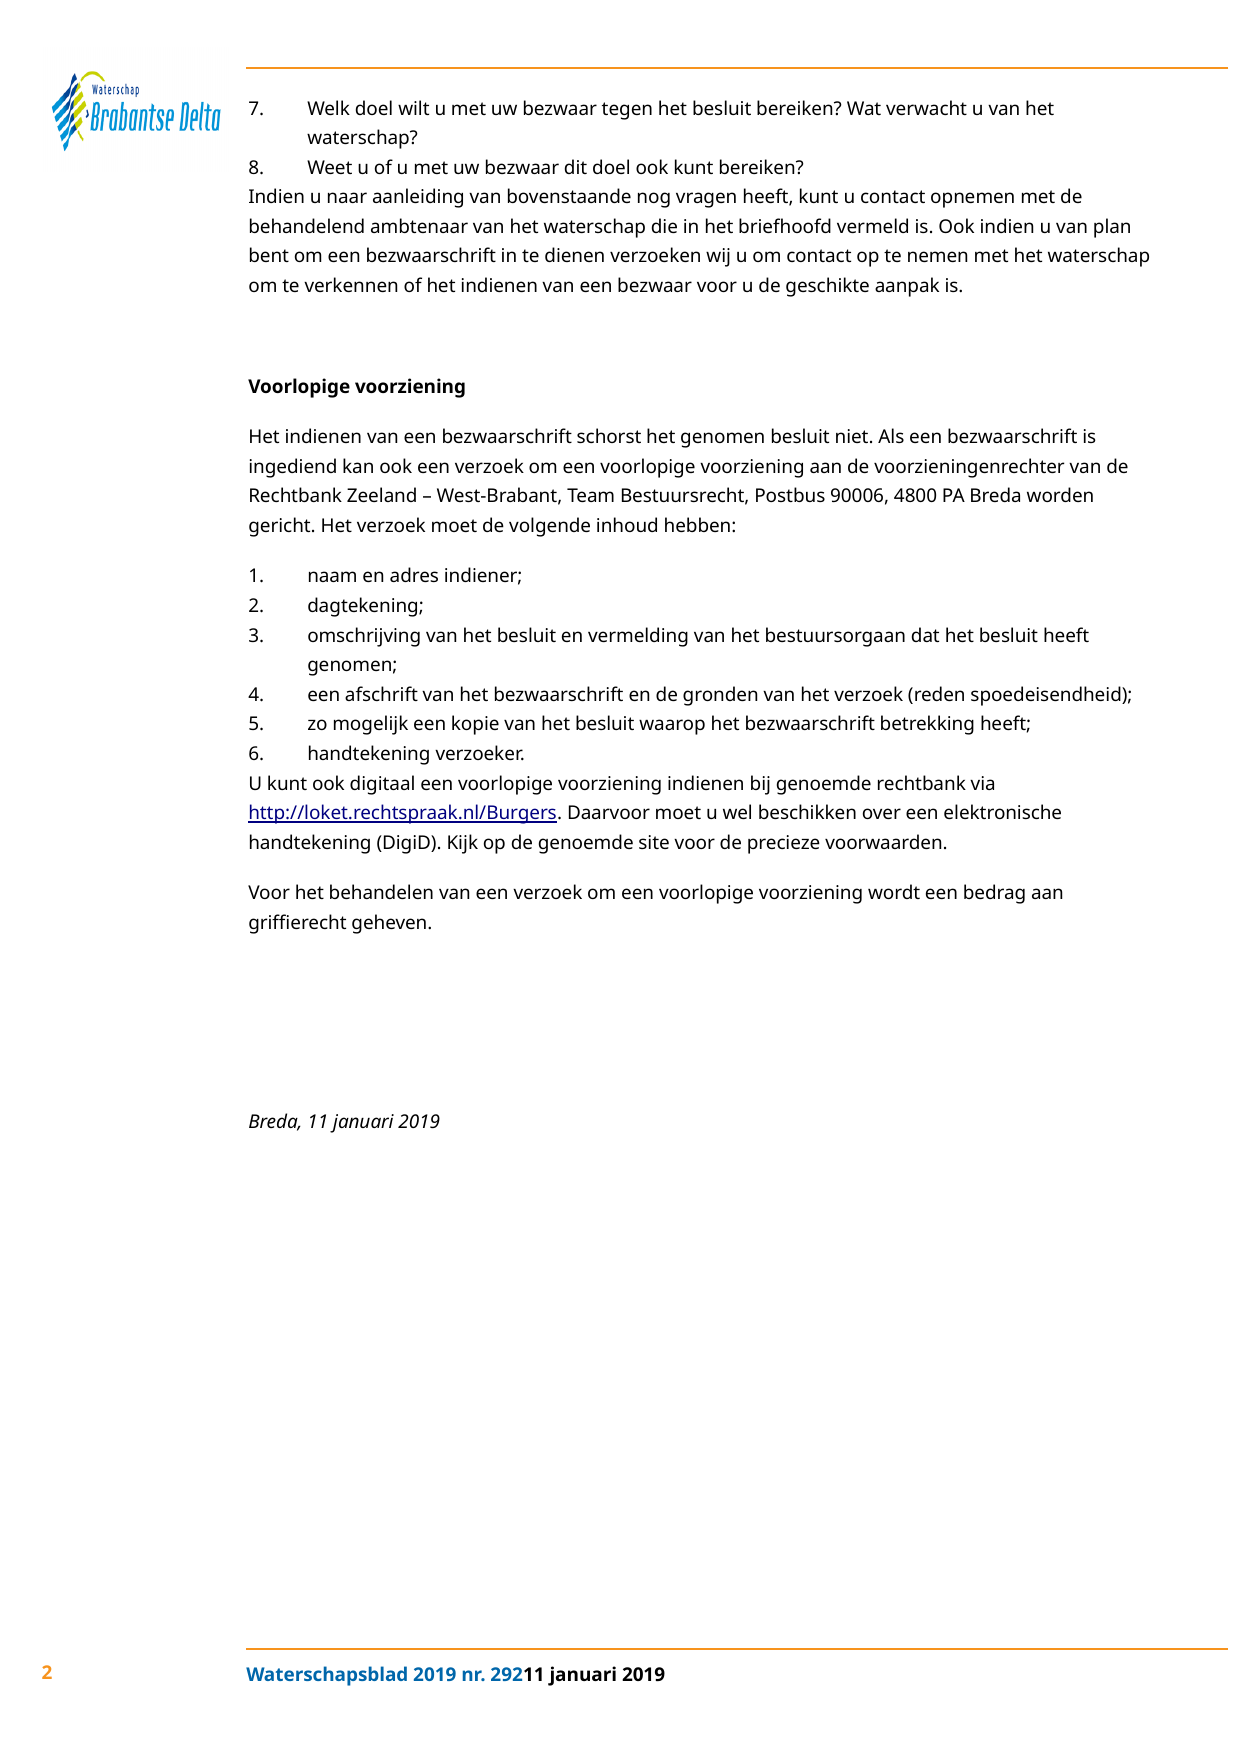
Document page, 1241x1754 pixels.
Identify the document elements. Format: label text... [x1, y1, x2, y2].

picture [41, 47, 231, 172]
text Breda, 11 januari 2019 [248, 1108, 1152, 1134]
list Weet u of u met uw bezwaar dit doel ook kunt bereiken? [248, 154, 1152, 180]
list naam en adres indiener; [248, 563, 1152, 588]
text Voorlopige voorziening [248, 373, 1152, 399]
list omschrijving van het besluit en vermelding van het bestuursorgaan dat het besluit heeft genomen; [248, 622, 1152, 677]
list dagtekening; [248, 592, 1152, 618]
text Indien u naar aanleiding van bovenstaande nog vragen heeft, kunt u contact opnemen met de behandelend ambtenaar van het waterschap die in het briefhoofd vermeld is. Ook indien u van plan bent om een bezwaarschrift in te dienen verzoeken wij u om contact op te nemen met het waterschap om te verkennen of het indienen van een bezwaar voor u de geschikte aanpak is. [248, 183, 1152, 298]
list zo mogelijk een kopie van het besluit waarop het bezwaarschrift betrekking heeft; [248, 711, 1152, 736]
text U kunt ook digitaal een voorlopige voorziening indienen bij genoemde rechtbank via http://loket.rechtspraak.nl/Burgers. Daarvoor moet u wel beschikken over een elektronische handtekening (DigiD). Kijk op de genoemde site voor de precieze voorwaarden. [248, 770, 1152, 855]
list Welk doel wilt u met uw bezwaar tegen het besluit bereiken? Wat verwacht u van het waterschap? [248, 95, 1152, 150]
text Het indienen van een bezwaarschrift schorst het genomen besluit niet. Als een bezwaarschrift is ingediend kan ook een verzoek om een voorlopige voorziening aan de voorzieningenrechter van de Rechtbank Zeeland – West-Brabant, Team Bestuursrecht, Postbus 90006, 4800 PA Breda worden gericht. Het verzoek moet de volgende inhoud hebben: [248, 423, 1152, 538]
text Voor het behandelen van een verzoek om een voorlopige voorziening wordt een bedrag aan griffierecht geheven. [248, 879, 1152, 935]
list handtekening verzoeker. [248, 740, 1152, 766]
list een afschrift van het bezwaarschrift en de gronden van het verzoek (reden spoedeisendheid); [248, 681, 1152, 707]
